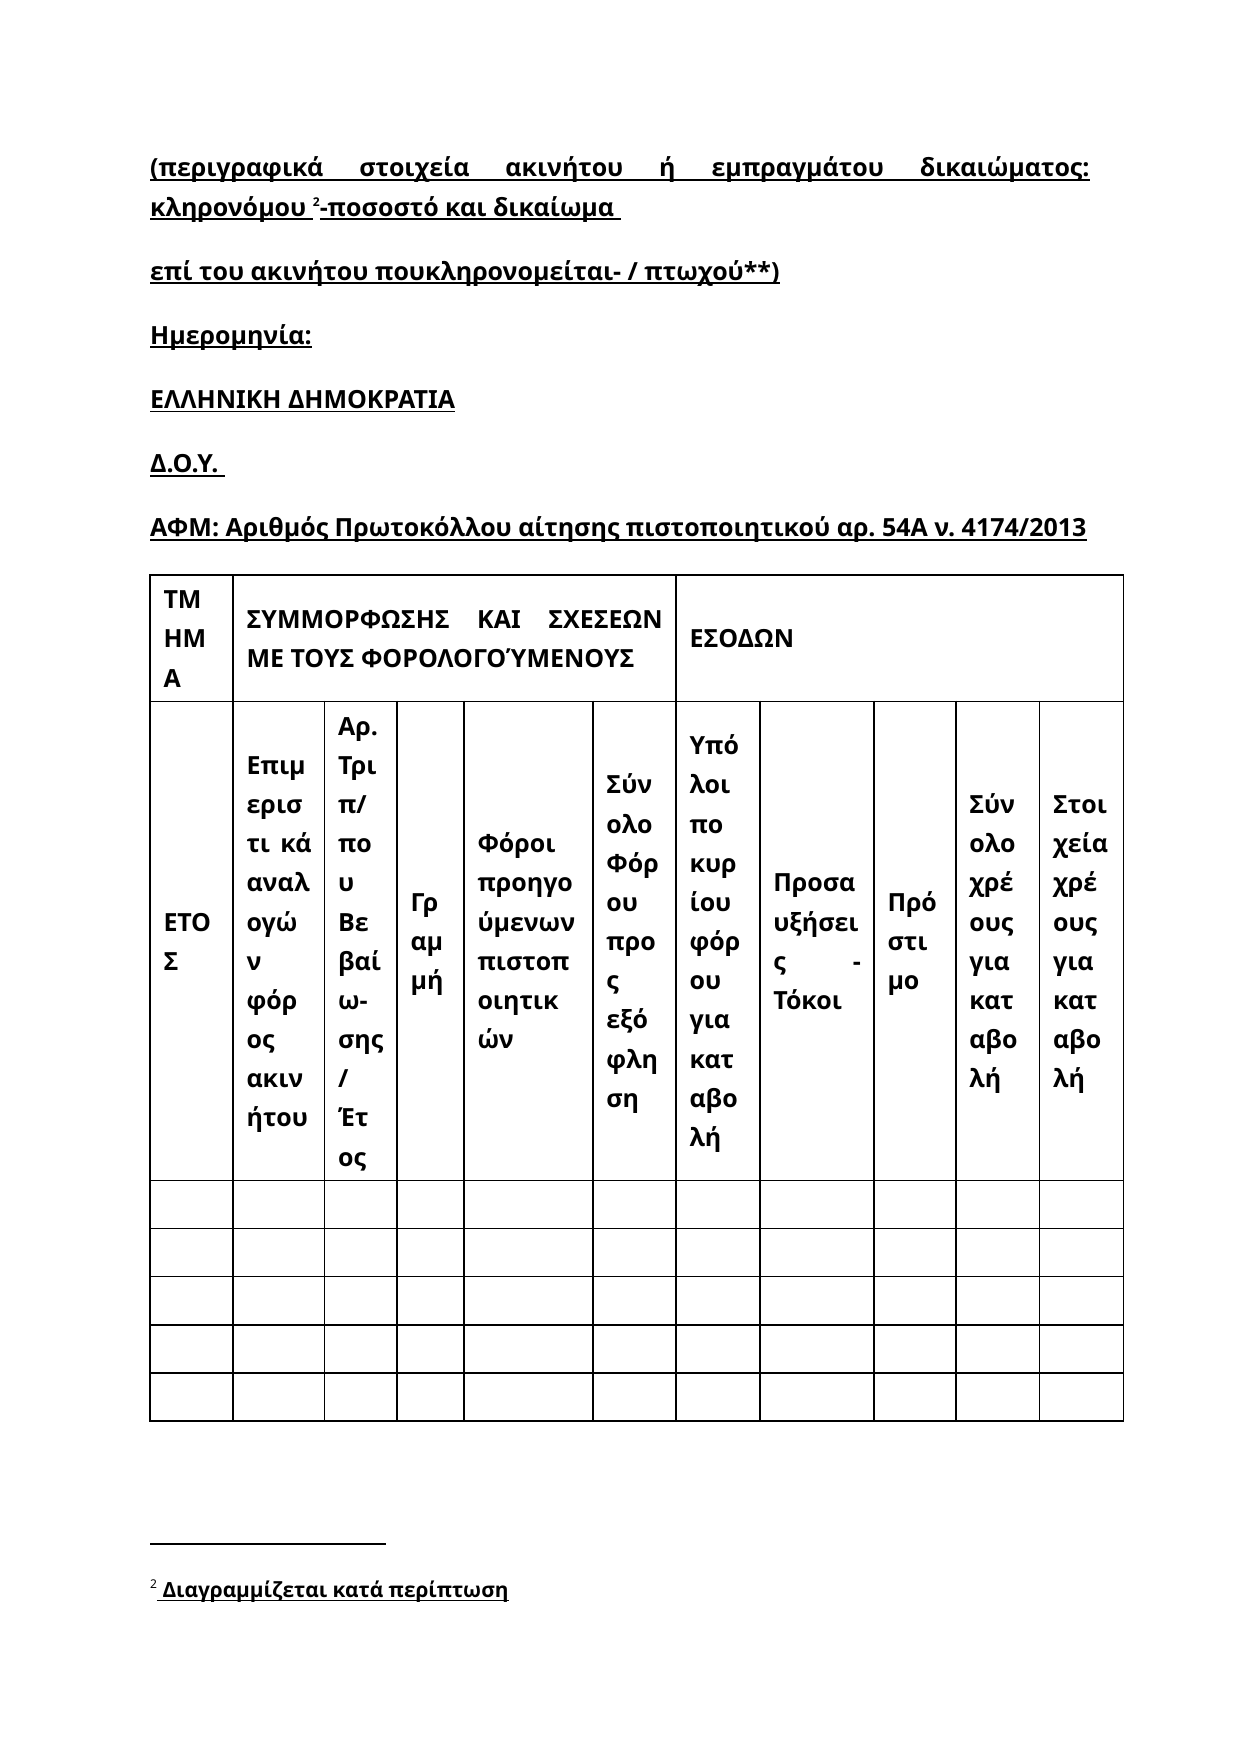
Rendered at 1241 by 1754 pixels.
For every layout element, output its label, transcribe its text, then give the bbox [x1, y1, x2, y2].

table_cell Επιμεριστι κά αναλογών φόρος ακινήτου [234, 702, 324, 1179]
table_cell [875, 1181, 955, 1228]
table_cell Αρ.Τριπ/ που Βεβαίω- σης/ Έτος [325, 702, 396, 1179]
table_cell Προσαυξήσεις - Τόκοι [761, 702, 873, 1179]
table_cell [957, 1181, 1039, 1228]
table_cell [957, 1326, 1039, 1372]
table_cell [151, 1374, 232, 1420]
table_cell [1040, 1326, 1123, 1372]
table_cell [677, 1277, 759, 1324]
table_cell Υπόλοιπο κυρίου φόρου για καταβολή [677, 702, 759, 1179]
text ΑΦΜ: Αριθμός Πρωτοκόλλου αίτησης πιστοποιητικού αρ. 54Α ν. 4174/2013 [150, 510, 1090, 544]
table_header ΣΥΜΜΟΡΦΩΣΗΣ ΚΑΙ ΣΧΕΣΕΩΝ ΜΕ ΤΟΥΣ ΦΟΡΟΛΟΓΟΎΜΕΝΟΥΣ [234, 576, 675, 701]
table_cell [957, 1277, 1039, 1324]
table_cell Πρόστιμο [875, 702, 955, 1179]
table_cell [234, 1229, 324, 1276]
table_cell [875, 1326, 955, 1372]
text Διαγραμμίζεται κατά περίπτωση [150, 1576, 1090, 1604]
table_cell [957, 1229, 1039, 1276]
table_cell [875, 1277, 955, 1324]
table_cell [151, 1326, 232, 1372]
table_cell [594, 1374, 675, 1420]
text (περιγραφικά στοιχεία ακινήτου ή εμπραγμάτου δικαιώματος: κληρονόμου -ποσοστό και δικαίωμα [150, 181, 1090, 223]
table_cell [1040, 1277, 1123, 1324]
table_cell [875, 1374, 955, 1420]
table_cell [151, 1181, 232, 1228]
table_cell [398, 1277, 463, 1324]
table_cell [957, 1374, 1039, 1420]
table_cell [761, 1277, 873, 1324]
table_cell [594, 1181, 675, 1228]
table_cell [875, 1229, 955, 1276]
table_cell [465, 1374, 592, 1420]
table_cell [594, 1277, 675, 1324]
table_cell [234, 1181, 324, 1228]
text (περιγραφικά στοιχεία ακινήτου ή εμπραγμάτου δικαιώματος: κληρονόμου -ποσοστό και δικαίωμα [150, 150, 1090, 179]
table_cell [398, 1181, 463, 1228]
table_cell [151, 1277, 232, 1324]
table_cell [1040, 1229, 1123, 1276]
table_cell [677, 1374, 759, 1420]
table_cell [234, 1277, 324, 1324]
table_cell Φόροι προηγούμενων πιστοποιητικών [465, 702, 592, 1179]
table_cell Σύνολο χρέους για καταβολή [957, 702, 1039, 1179]
text Δ.Ο.Υ. [150, 446, 1090, 480]
table_cell [465, 1326, 592, 1372]
table_cell [398, 1229, 463, 1276]
table_cell [594, 1229, 675, 1276]
table_cell [234, 1374, 324, 1420]
table_cell [325, 1326, 396, 1372]
table_cell [465, 1229, 592, 1276]
table_cell [325, 1181, 396, 1228]
table_cell ΕΤΟΣ [151, 702, 232, 1179]
table_cell [151, 1229, 232, 1276]
table_header ΤΜΗΜΑ [151, 576, 232, 701]
table_cell [1040, 1374, 1123, 1420]
text Ημερομηνία: [150, 317, 1090, 352]
table_cell Γραμμή [398, 702, 463, 1179]
table_cell [234, 1326, 324, 1372]
table_cell [677, 1229, 759, 1276]
table_cell [761, 1326, 873, 1372]
table_cell Στοιχεία χρέους για καταβολή [1040, 702, 1123, 1179]
table_cell [594, 1326, 675, 1372]
table_cell [1040, 1181, 1123, 1228]
table_cell [677, 1181, 759, 1228]
table_cell [398, 1374, 463, 1420]
table_cell [325, 1229, 396, 1276]
table_cell [325, 1374, 396, 1420]
table_cell [325, 1277, 396, 1324]
table_cell [761, 1374, 873, 1420]
text επί του ακινήτου πουκληρονομείται- / πτωχού**) [150, 253, 1090, 287]
table_cell [761, 1229, 873, 1276]
table_cell [465, 1181, 592, 1228]
table_cell [761, 1181, 873, 1228]
table_cell [677, 1326, 759, 1372]
table_header ΕΣΟΔΩΝ [677, 576, 1123, 701]
table_cell Σύνολο Φόρου προς εξόφληση [594, 702, 675, 1179]
table_cell [465, 1277, 592, 1324]
table_cell [398, 1326, 463, 1372]
text ΕΛΛΗΝΙΚΗ ΔΗΜΟΚΡΑΤΙΑ [150, 382, 1090, 416]
